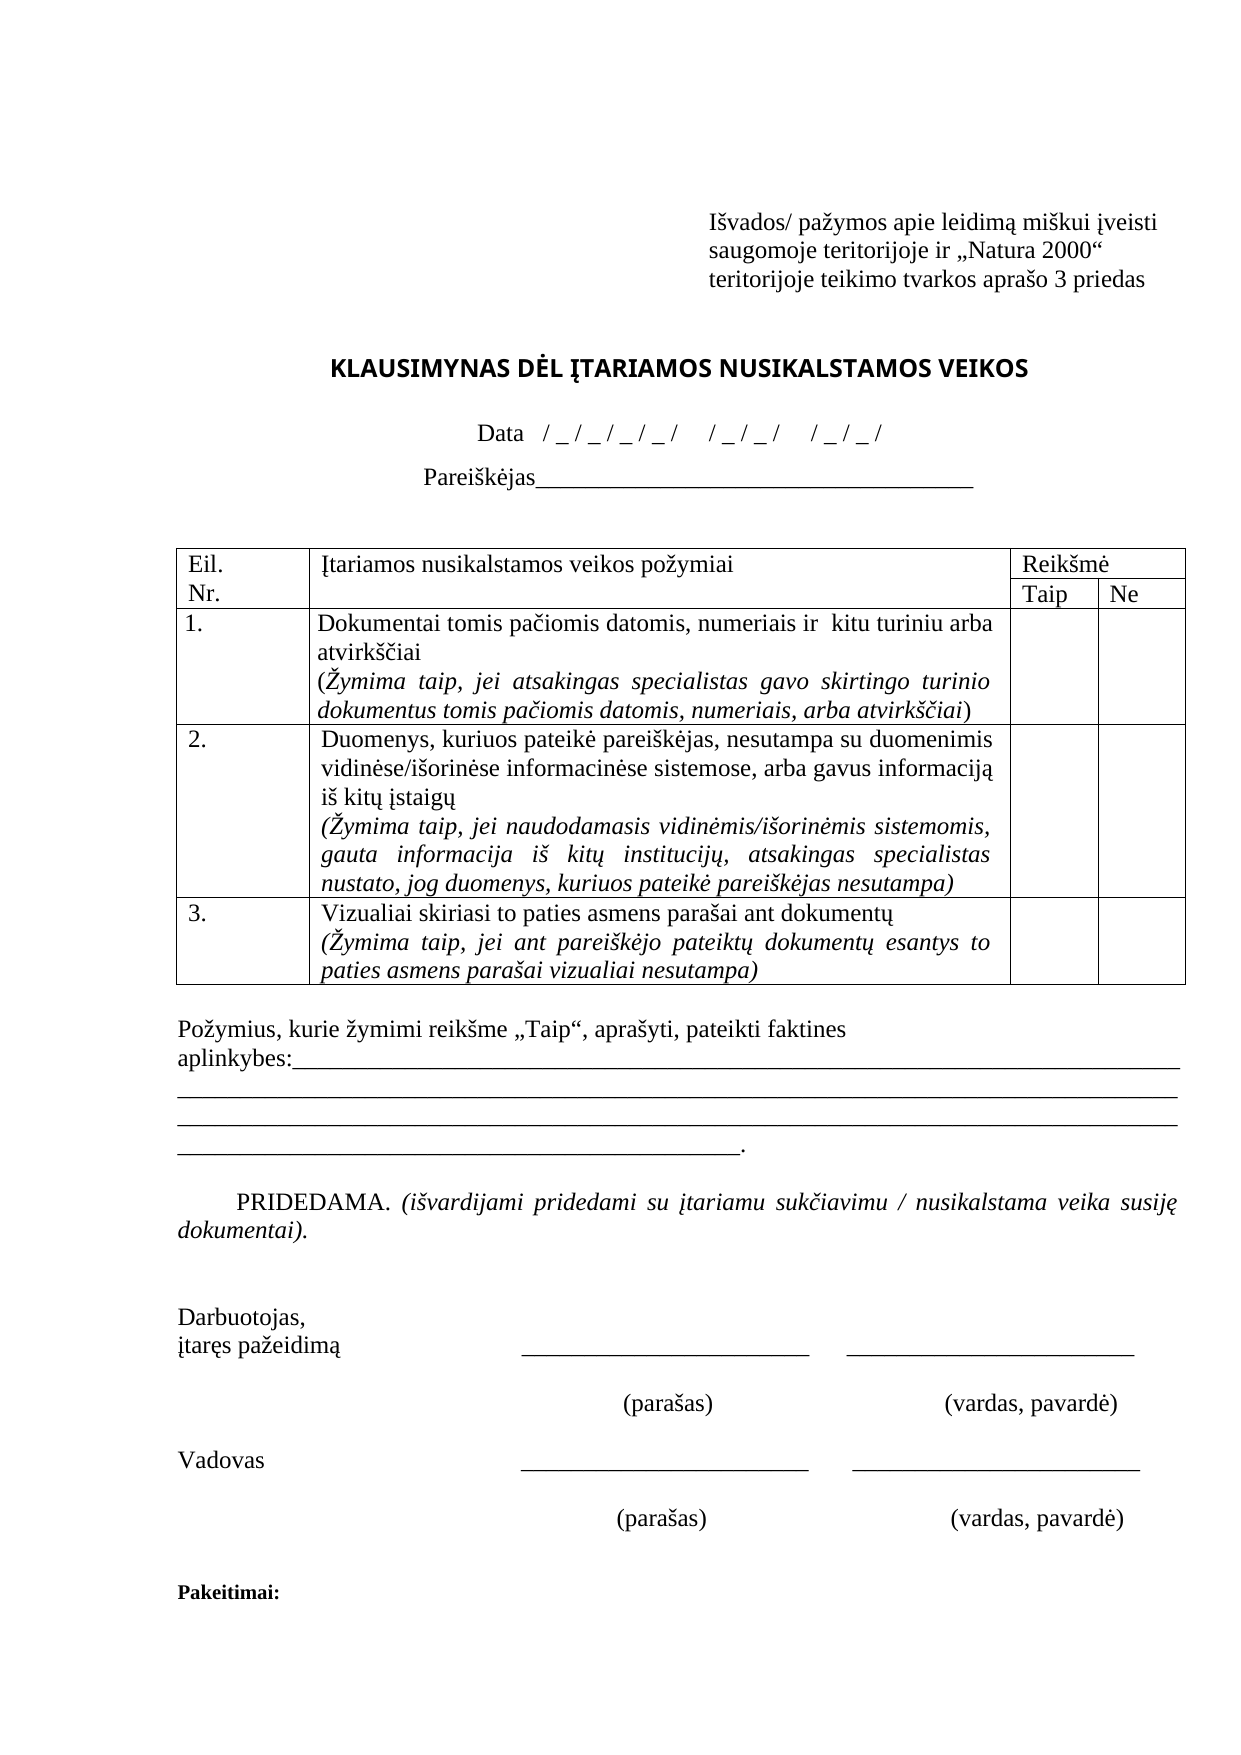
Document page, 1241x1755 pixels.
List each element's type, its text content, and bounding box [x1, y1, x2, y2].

table_cell [1011, 609, 1098, 723]
text Pakeitimai: [177, 1580, 1181, 1604]
table_cell Duomenys, kuriuos pateikė pareiškėjas, nesutampa su duomenimis vidinėse/išorinėse informacinėse sistemose, arba gavus informaciją iš kitų įstaigų (Žymima taip, jei naudodamasis vidinėmis/išorinėmis sistemomis, gauta informacija iš kitų institucijų, atsakingas specialistas nustato, jog duomenys, kuriuos pateikė pareiškėjas nesutampa) [310, 725, 1010, 897]
text Vadovas _______________________ _______________________ [177, 1445, 1181, 1474]
table_cell [1099, 898, 1185, 984]
table_cell [1099, 725, 1185, 897]
table_cell 3. [177, 898, 309, 984]
table_cell [1011, 898, 1098, 984]
table_cell Vizualiai skiriasi to paties asmens parašai ant dokumentų (Žymima taip, jei ant pareiškėjo pateiktų dokumentų esantys to paties asmens parašai vizualiai nesutampa) [310, 898, 1010, 984]
table_header Įtariamos nusikalstamos veikos požymiai [310, 549, 1010, 607]
table_header Eil. Nr. [177, 549, 309, 607]
table_header Reikšmė [1011, 549, 1185, 578]
table_cell 2. [177, 725, 309, 897]
text PRIDEDAMA. (išvardijami pridedami su įtariamu sukčiavimu / nusikalstama veika susiję dokumentai). [177, 1187, 1181, 1244]
text Pareiškėjas___________________________________ [215, 462, 1181, 490]
text Darbuotojas, [177, 1302, 1181, 1330]
table_cell 1. [177, 609, 309, 723]
text įtaręs pažeidimą _______________________ _______________________ [177, 1330, 1181, 1359]
text Išvados/ pažymos apie leidimą miškui įveisti saugomoje teritorijoje ir „Natura 2000“ teritorijoje teikimo tvarkos aprašo 3 priedas [709, 207, 1181, 293]
text (parašas) (vardas, pavardė) [177, 1388, 1181, 1417]
table_cell [1011, 725, 1098, 897]
text Požymius, kurie žymimi reikšme „Taip“, aprašyti, pateikti faktines aplinkybes:____________________________________________________________________________________________________________________________________________________________________________________________________________________________________________________________________________________. [177, 1014, 1181, 1158]
text KLAUSIMYNAS DĖL ĮTARIAMOS NUSIKALSTAMOS VEIKOS [177, 350, 1181, 384]
table_cell Ne [1099, 579, 1185, 607]
table_cell [1099, 609, 1185, 723]
table_cell Dokumentai tomis pačiomis datomis, numeriais ir kitu turiniu arba atvirkščiai (Žymima taip, jei atsakingas specialistas gavo skirtingo turinio dokumentus tomis pačiomis datomis, numeriais, arba atvirkščiai) [310, 609, 1010, 723]
table_cell Taip [1011, 579, 1098, 607]
text (parašas) (vardas, pavardė) [177, 1503, 1181, 1532]
text Data / _ / _ / _ / _ / / _ / _ / / _ / _ / [177, 418, 1181, 447]
